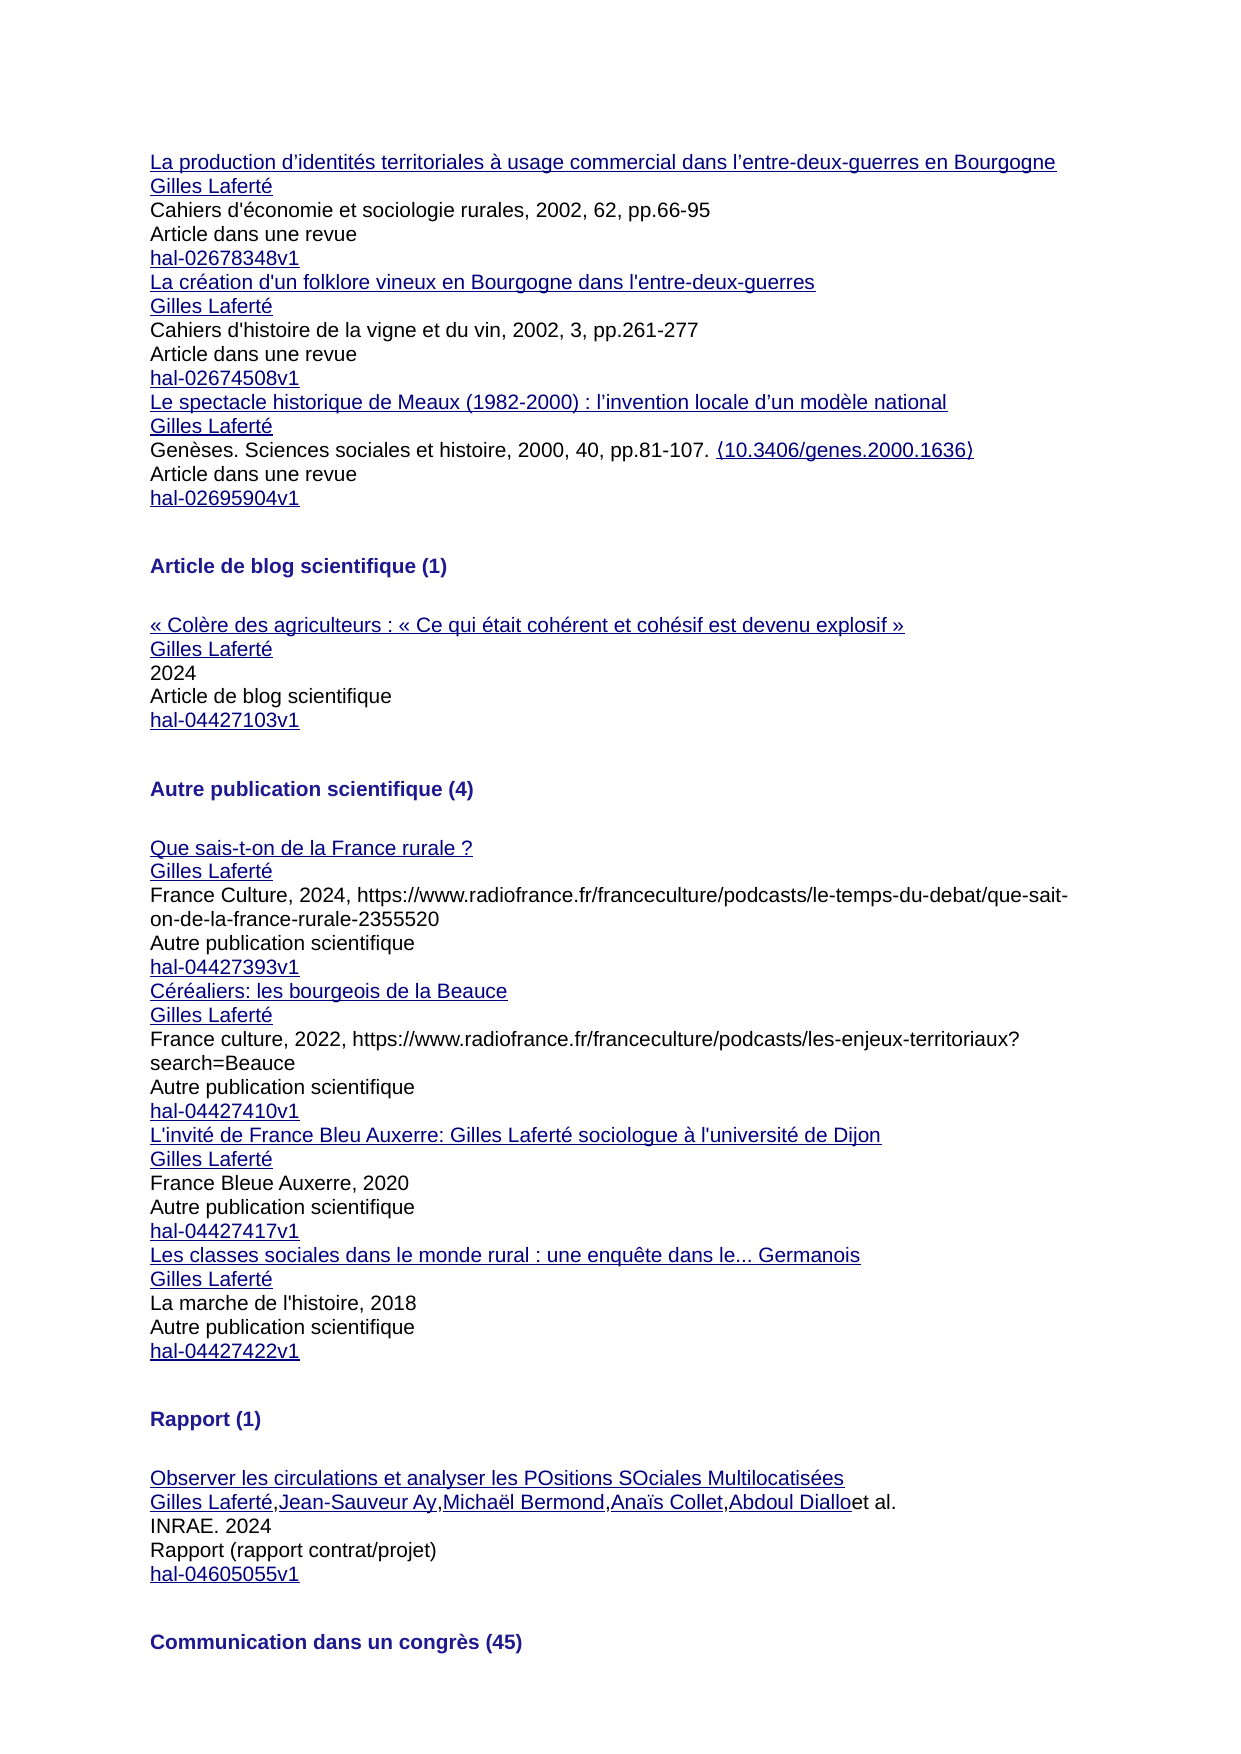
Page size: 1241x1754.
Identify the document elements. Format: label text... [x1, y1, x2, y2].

subtitle Article de blog scientifique (1) [150, 554, 1090, 578]
table_header Observer les circulations et analyser les POsitions SOciales Multilocatisées Gilles Laferté,Jean-Sauveur Ay,Michaël Bermond,Anaïs Collet,Abdoul Dialloet al. INRAE. 2024 Rapport (rapport contrat/projet) hal-04605055v1 [150, 1466, 1090, 1585]
table_cell Les classes sociales dans le monde rural : une enquête dans le... Germanois Gilles Laferté La marche de l'histoire, 2018 Autre publication scientifique hal-04427422v1 [150, 1243, 1090, 1362]
table_cell Le spectacle historique de Meaux (1982-2000) : l’invention locale d’un modèle national Gilles Laferté Genèses. Sciences sociales et histoire, 2000, 40, pp.81-107. ⟨10.3406/genes.2000.1636⟩ Article dans une revue hal-02695904v1 [150, 390, 1090, 509]
table_cell L'invité de France Bleu Auxerre: Gilles Laferté sociologue à l'université de Dijon Gilles Laferté France Bleue Auxerre, 2020 Autre publication scientifique hal-04427417v1 [150, 1123, 1090, 1243]
table_header « Colère des agriculteurs : « Ce qui était cohérent et cohésif est devenu explosif » Gilles Laferté 2024 Article de blog scientifique hal-04427103v1 [150, 613, 1090, 732]
table_cell La production d’identités territoriales à usage commercial dans l’entre-deux-guerres en Bourgogne Gilles Laferté Cahiers d'économie et sociologie rurales, 2002, 62, pp.66-95 Article dans une revue hal-02678348v1 [150, 150, 1090, 270]
subtitle Rapport (1) [150, 1407, 1090, 1431]
subtitle Communication dans un congrès (45) [150, 1630, 1090, 1654]
table_header Que sais-t-on de la France rurale ? Gilles Laferté France Culture, 2024, https://www.radiofrance.fr/franceculture/podcasts/le-temps-du-debat/que-sait-on-de-la-france-rurale-2355520 Autre publication scientifique hal-04427393v1 [150, 835, 1090, 979]
table_cell Céréaliers: les bourgeois de la Beauce Gilles Laferté France culture, 2022, https://www.radiofrance.fr/franceculture/podcasts/les-enjeux-territoriaux?search=Beauce Autre publication scientifique hal-04427410v1 [150, 979, 1090, 1123]
table_cell La création d'un folklore vineux en Bourgogne dans l'entre-deux-guerres Gilles Laferté Cahiers d'histoire de la vigne et du vin, 2002, 3, pp.261-277 Article dans une revue hal-02674508v1 [150, 270, 1090, 389]
subtitle Autre publication scientifique (4) [150, 777, 1090, 801]
